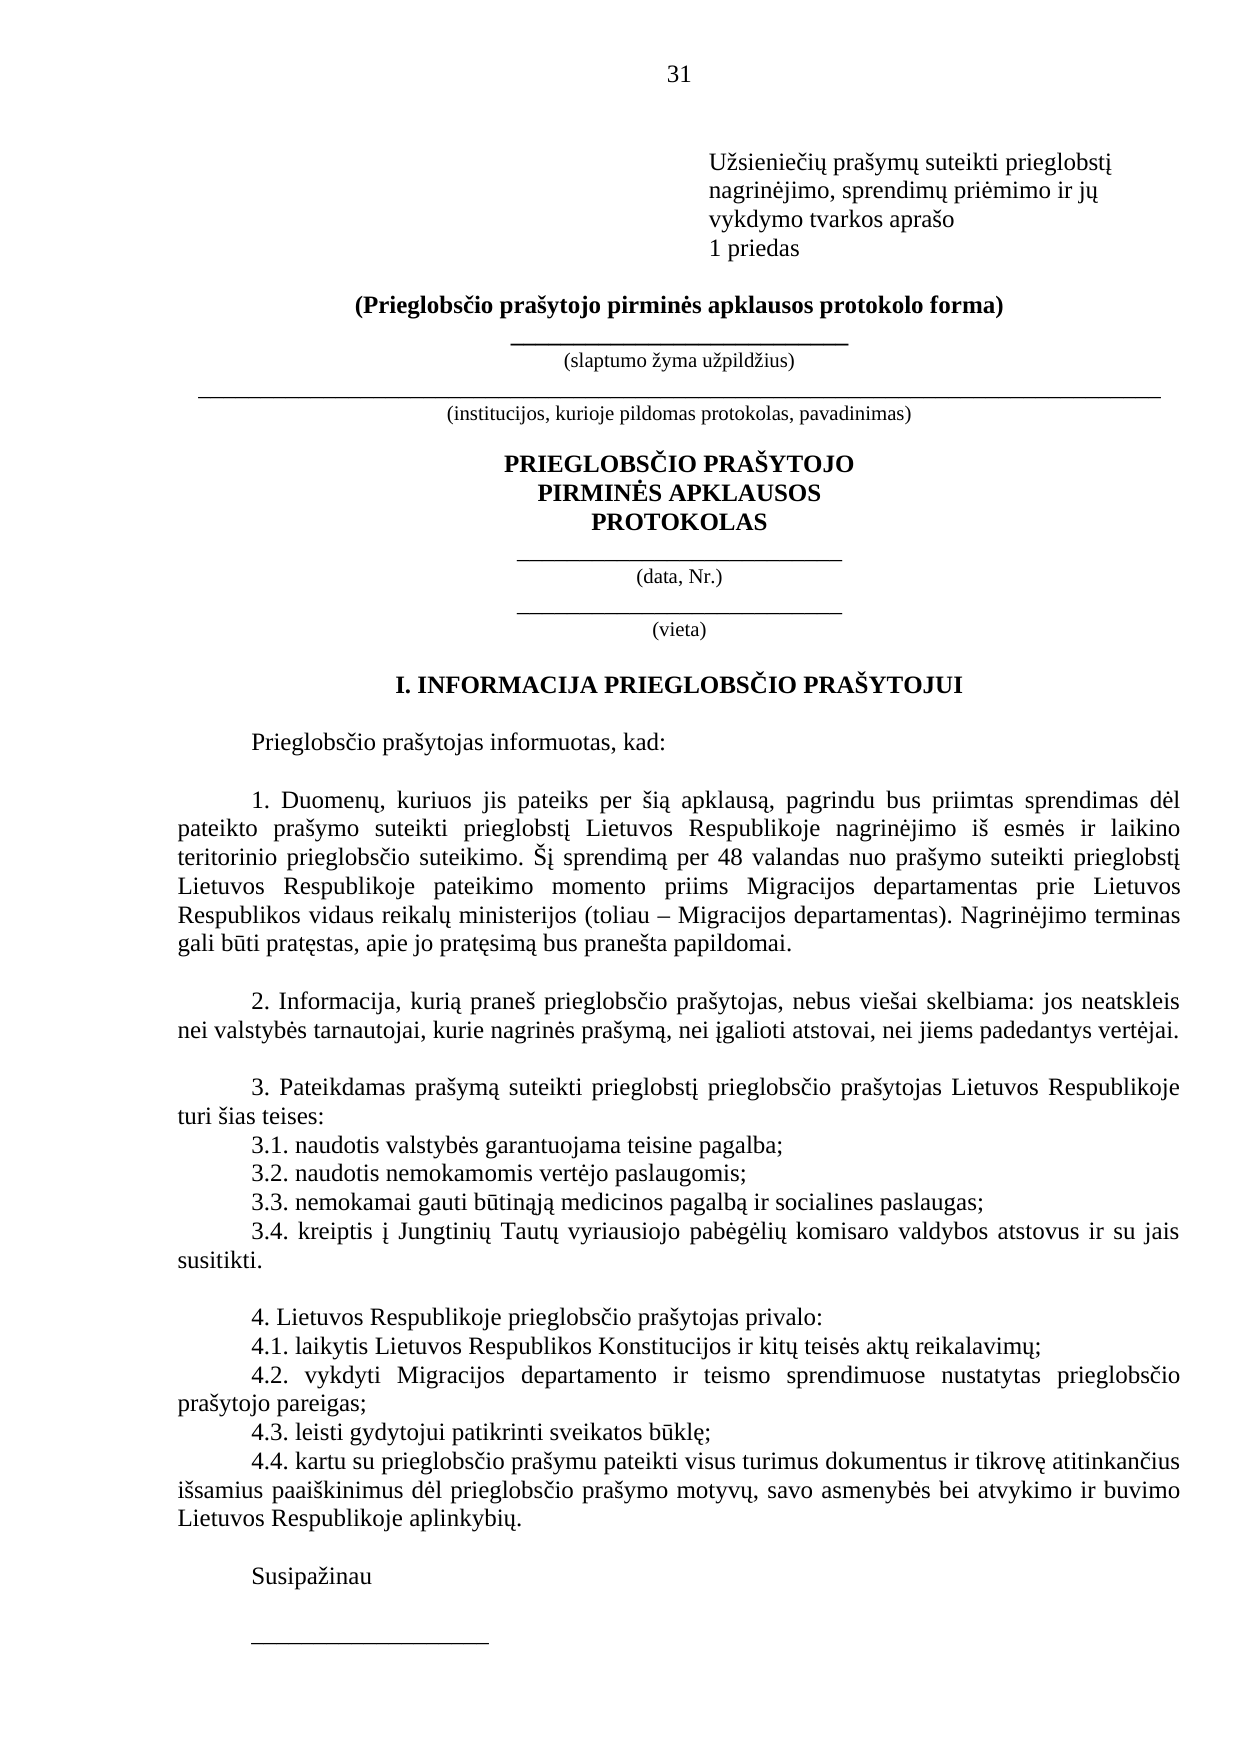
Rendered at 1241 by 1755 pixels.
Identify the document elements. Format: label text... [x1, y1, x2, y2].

text 2. Informacija, kurią praneš prieglobsčio prašytojas, nebus viešai skelbiama: jos neatskleis nei valstybės tarnautojai, kurie nagrinės prašymą, nei įgalioti atstovai, nei jiems padedantys vertėjai. [177, 986, 1181, 1043]
text ___________________________ [177, 319, 1181, 348]
text __________________________ [177, 535, 1181, 564]
text 1 priedas [177, 233, 1181, 262]
text (Prieglobsčio prašytojo pirminės apklausos protokolo forma) [177, 291, 1181, 319]
text (vieta) [177, 617, 1181, 641]
text _____________________________________________________________________________ [177, 372, 1181, 401]
text Prieglobsčio prašytojas informuotas, kad: [177, 727, 1181, 756]
text 3.4. kreiptis į Jungtinių Tautų vyriausiojo pabėgėlių komisaro valdybos atstovus ir su jais susitikti. [177, 1216, 1181, 1273]
text (institucijos, kurioje pildomas protokolas, pavadinimas) [177, 401, 1181, 425]
text 3.3. nemokamai gauti būtinąją medicinos pagalbą ir socialines paslaugas; [177, 1187, 1181, 1216]
text ___________________ [177, 1618, 1181, 1647]
text 1. Duomenų, kuriuos jis pateiks per šią apklausą, pagrindu bus priimtas sprendimas dėl pateikto prašymo suteikti prieglobstį Lietuvos Respublikoje nagrinėjimo iš esmės ir laikino teritorinio prieglobsčio suteikimo. Šį sprendimą per 48 valandas nuo prašymo suteikti prieglobstį Lietuvos Respublikoje pateikimo momento priims Migracijos departamentas prie Lietuvos Respublikos vidaus reikalų ministerijos (toliau – Migracijos departamentas). Nagrinėjimo terminas gali būti pratęstas, apie jo pratęsimą bus pranešta papildomai. [177, 785, 1181, 957]
text 4.1. laikytis Lietuvos Respublikos Konstitucijos ir kitų teisės aktų reikalavimų; [177, 1331, 1181, 1360]
text 4.3. leisti gydytojui patikrinti sveikatos būklę; [177, 1417, 1181, 1446]
text 4.2. vykdyti Migracijos departamento ir teismo sprendimuose nustatytas prieglobsčio prašytojo pareigas; [177, 1360, 1181, 1417]
text 3. Pateikdamas prašymą suteikti prieglobstį prieglobsčio prašytojas Lietuvos Respublikoje turi šias teises: [177, 1072, 1181, 1130]
text 3.1. naudotis valstybės garantuojama teisine pagalba; [177, 1130, 1181, 1158]
text nagrinėjimo, sprendimų priėmimo ir jų [177, 176, 1181, 204]
text PROTOKOLAS [177, 507, 1181, 535]
text (slaptumo žyma užpildžius) [177, 348, 1181, 372]
text Susipažinau [177, 1561, 1181, 1590]
text PIRMINĖS APKLAUSOS [177, 478, 1181, 507]
text vykdymo tvarkos aprašo [177, 204, 1181, 233]
text 4. Lietuvos Respublikoje prieglobsčio prašytojas privalo: [177, 1302, 1181, 1331]
text 4.4. kartu su prieglobsčio prašymu pateikti visus turimus dokumentus ir tikrovę atitinkančius išsamius paaiškinimus dėl prieglobsčio prašymo motyvų, savo asmenybės bei atvykimo ir buvimo Lietuvos Respublikoje aplinkybių. [177, 1446, 1181, 1532]
text PRIEGLOBSČIO PRAŠYTOJO [177, 449, 1181, 478]
text __________________________ [177, 588, 1181, 617]
text I. INFORMACIJA PRIEGLOBSČIO PRAŠYTOJUI [177, 670, 1181, 698]
text 3.2. naudotis nemokamomis vertėjo paslaugomis; [177, 1158, 1181, 1187]
text (data, Nr.) [177, 564, 1181, 588]
text Užsieniečių prašymų suteikti prieglobstį [177, 147, 1181, 176]
